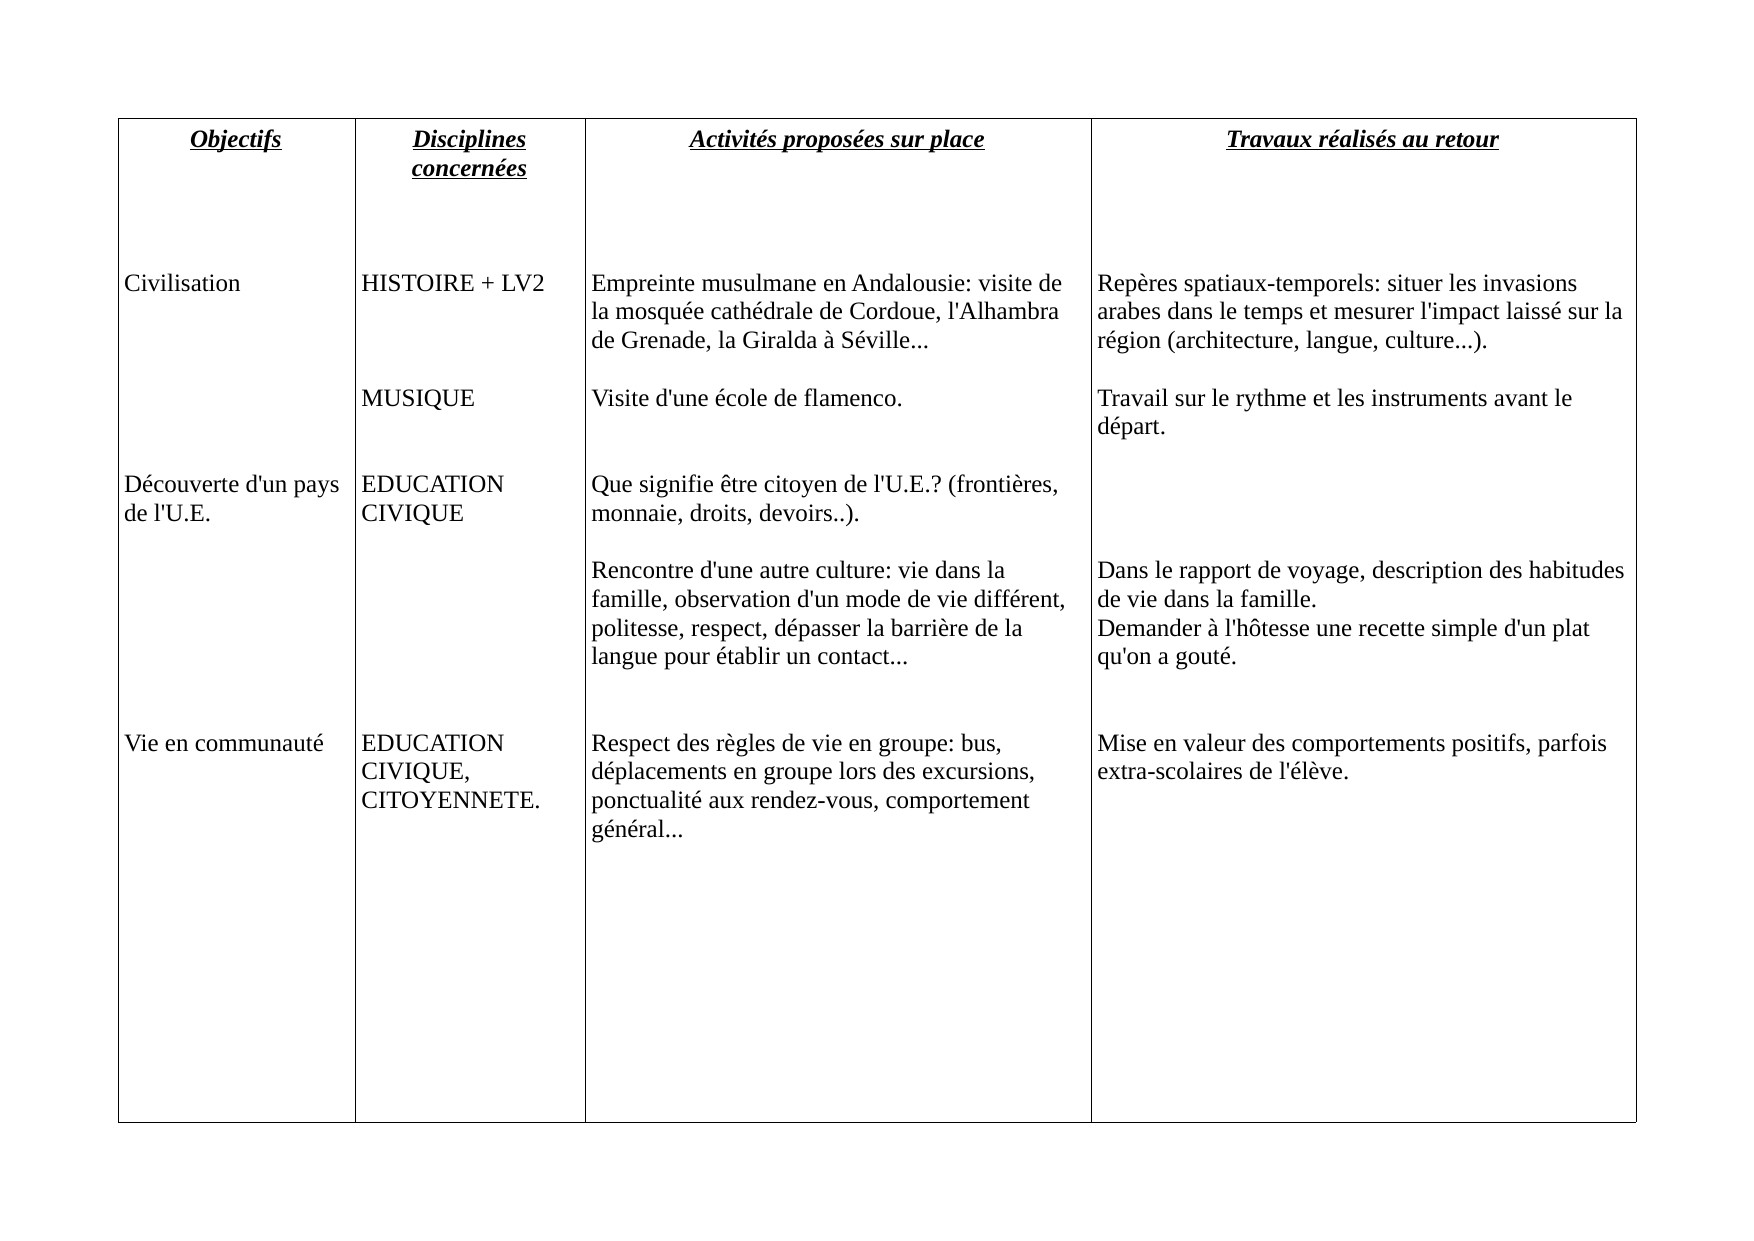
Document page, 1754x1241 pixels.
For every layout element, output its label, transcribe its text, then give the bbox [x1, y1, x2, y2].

table_header Disciplines concernées HISTOIRE + LV2 MUSIQUE EDUCATION CIVIQUE EDUCATION CIVIQUE, CITOYENNETE. [356, 119, 585, 1122]
table_header Activités proposées sur place Empreinte musulmane en Andalousie: visite de la mosquée cathédrale de Cordoue, l'Alhambra de Grenade, la Giralda à Séville... Visite d'une école de flamenco. Que signifie être citoyen de l'U.E.? (frontières, monnaie, droits, devoirs..). Rencontre d'une autre culture: vie dans la famille, observation d'un mode de vie différent, politesse, respect, dépasser la barrière de la langue pour établir un contact... Respect des règles de vie en groupe: bus, déplacements en groupe lors des excursions, ponctualité aux rendez-vous, comportement général... [586, 119, 1091, 1122]
table_header Objectifs Civilisation Découverte d'un pays de l'U.E. Vie en communauté [119, 119, 355, 1122]
table_header Travaux réalisés au retour Repères spatiaux-temporels: situer les invasions arabes dans le temps et mesurer l'impact laissé sur la région (architecture, langue, culture...). Travail sur le rythme et les instruments avant le départ. Dans le rapport de voyage, description des habitudes de vie dans la famille. Demander à l'hôtesse une recette simple d'un plat qu'on a gouté. Mise en valeur des comportements positifs, parfois extra-scolaires de l'élève. [1092, 119, 1636, 1122]
